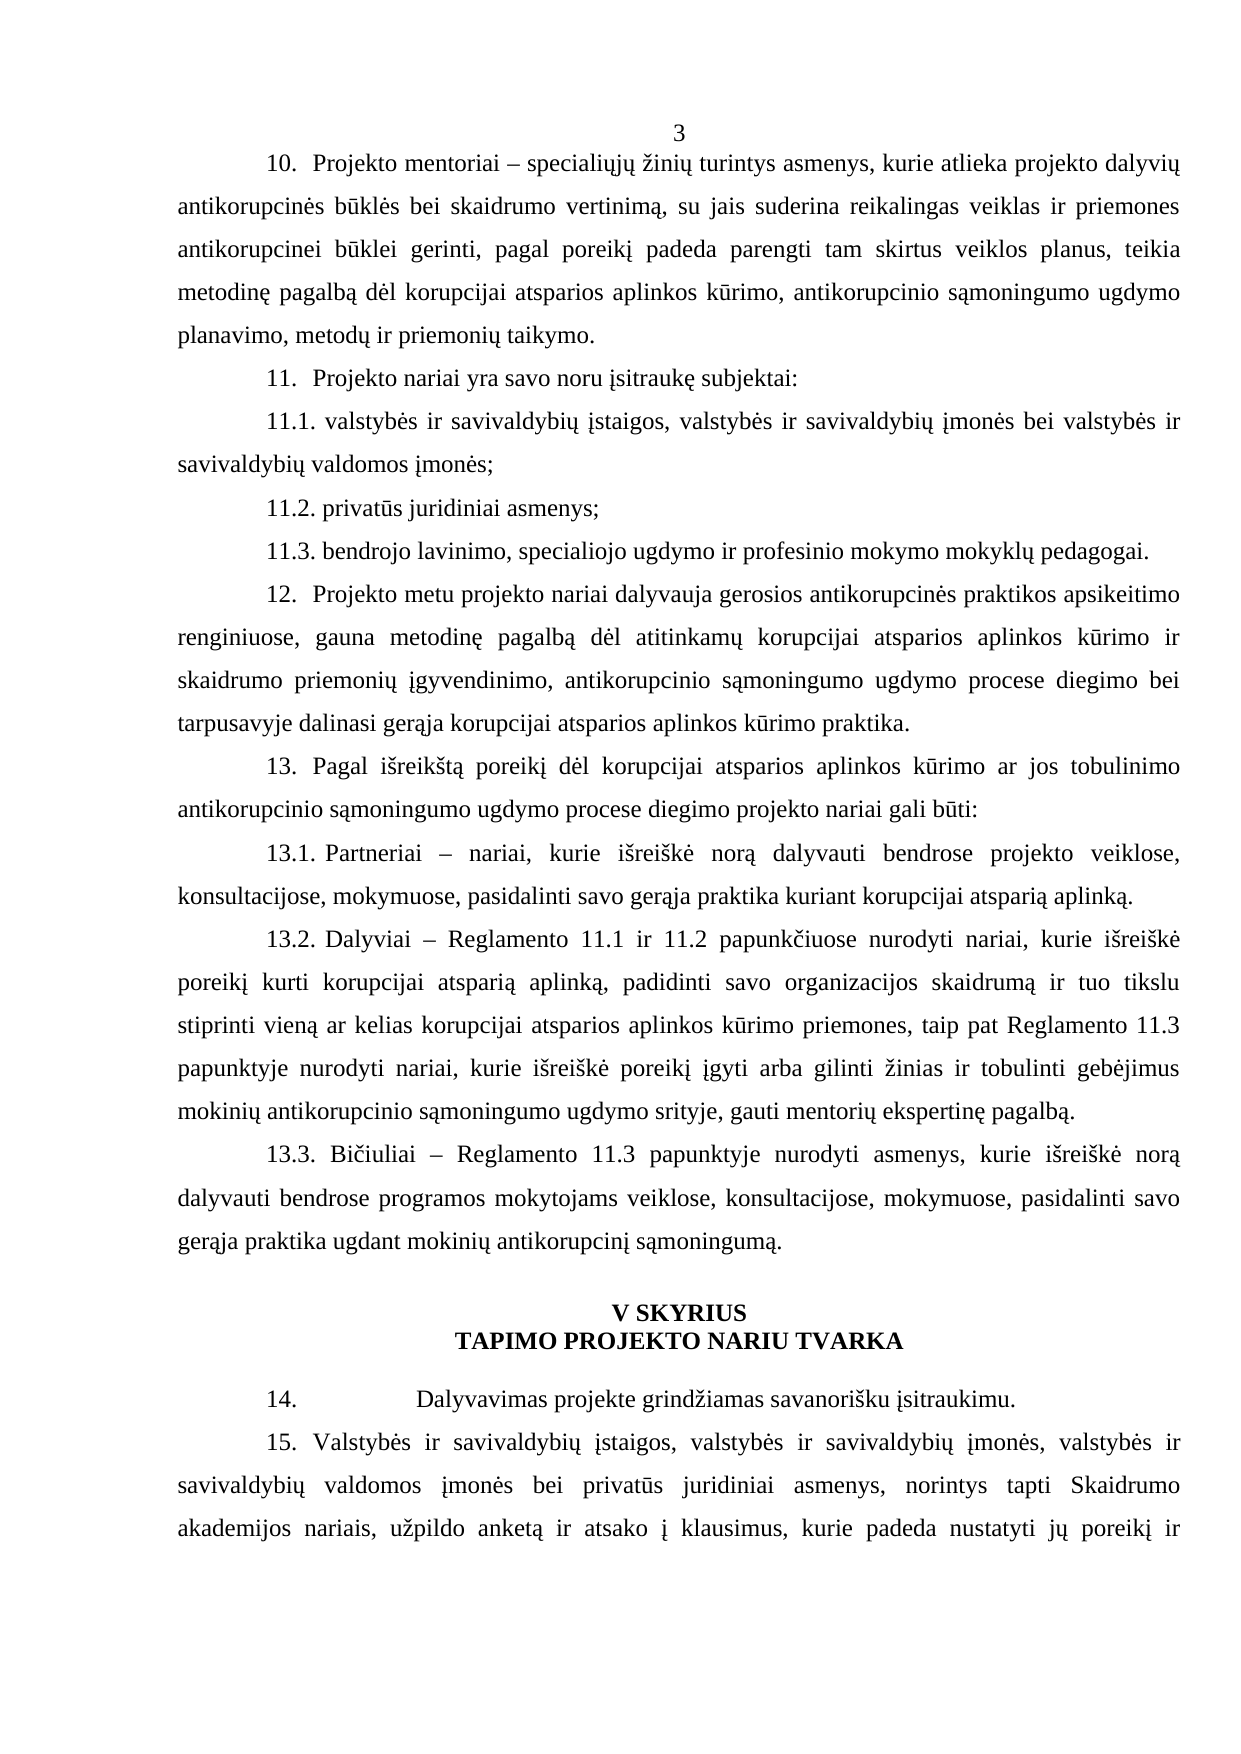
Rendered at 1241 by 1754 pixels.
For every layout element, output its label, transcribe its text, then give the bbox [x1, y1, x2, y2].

text 11.3. bendrojo lavinimo, specialiojo ugdymo ir profesinio mokymo mokyklų pedagogai. [266, 536, 1181, 564]
text 10. Projekto mentoriai – specialiųjų žinių turintys asmenys, kurie atlieka projekto dalyvių antikorupcinės būklės bei skaidrumo vertinimą, su jais suderina reikalingas veiklas ir priemones antikorupcinei būklei gerinti, pagal poreikį padeda parengti tam skirtus veiklos planus, teikia metodinę pagalbą dėl korupcijai atsparios aplinkos kūrimo, antikorupcinio sąmoningumo ugdymo planavimo, metodų ir priemonių taikymo. [177, 148, 1181, 349]
text 11.1. valstybės ir savivaldybių įstaigos, valstybės ir savivaldybių įmonės bei valstybės ir savivaldybių valdomos įmonės; [177, 406, 1181, 478]
text 13.2. Dalyviai – Reglamento 11.1 ir 11.2 papunkčiuose nurodyti nariai, kurie išreiškė poreikį kurti korupcijai atsparią aplinką, padidinti savo organizacijos skaidrumą ir tuo tikslu stiprinti vieną ar kelias korupcijai atsparios aplinkos kūrimo priemones, taip pat Reglamento 11.3 papunktyje nurodyti nariai, kurie išreiškė poreikį įgyti arba gilinti žinias ir tobulinti gebėjimus mokinių antikorupcinio sąmoningumo ugdymo srityje, gauti mentorių ekspertinę pagalbą. [177, 924, 1181, 1125]
text 12. Projekto metu projekto nariai dalyvauja gerosios antikorupcinės praktikos apsikeitimo renginiuose, gauna metodinę pagalbą dėl atitinkamų korupcijai atsparios aplinkos kūrimo ir skaidrumo priemonių įgyvendinimo, antikorupcinio sąmoningumo ugdymo procese diegimo bei tarpusavyje dalinasi gerąja korupcijai atsparios aplinkos kūrimo praktika. [177, 579, 1181, 737]
text TAPIMO PROJEKTO NARIU TVARKA [177, 1326, 1181, 1355]
text 11.2. privatūs juridiniai asmenys; [266, 493, 1181, 521]
text V SKYRIUS [177, 1298, 1181, 1326]
text 13.3. Bičiuliai – Reglamento 11.3 papunktyje nurodyti asmenys, kurie išreiškė norą dalyvauti bendrose programos mokytojams veiklose, konsultacijose, mokymuose, pasidalinti savo gerąja praktika ugdant mokinių antikorupcinį sąmoningumą. [177, 1139, 1181, 1254]
text 11. Projekto nariai yra savo noru įsitraukę subjektai: [177, 363, 1181, 392]
text 14. Dalyvavimas projekte grindžiamas savanorišku įsitraukimu. [266, 1384, 1181, 1413]
text 13.1. Partneriai – nariai, kurie išreiškė norą dalyvauti bendrose projekto veiklose, konsultacijose, mokymuose, pasidalinti savo gerąja praktika kuriant korupcijai atsparią aplinką. [177, 838, 1181, 909]
text 13. Pagal išreikštą poreikį dėl korupcijai atsparios aplinkos kūrimo ar jos tobulinimo antikorupcinio sąmoningumo ugdymo procese diegimo projekto nariai gali būti: [177, 751, 1181, 823]
text 15. Valstybės ir savivaldybių įstaigos, valstybės ir savivaldybių įmonės, valstybės ir savivaldybių valdomos įmonės bei privatūs juridiniai asmenys, norintys tapti Skaidrumo akademijos nariais, užpildo anketą ir atsako į klausimus, kurie padeda nustatyti jų poreikį ir [177, 1427, 1181, 1542]
